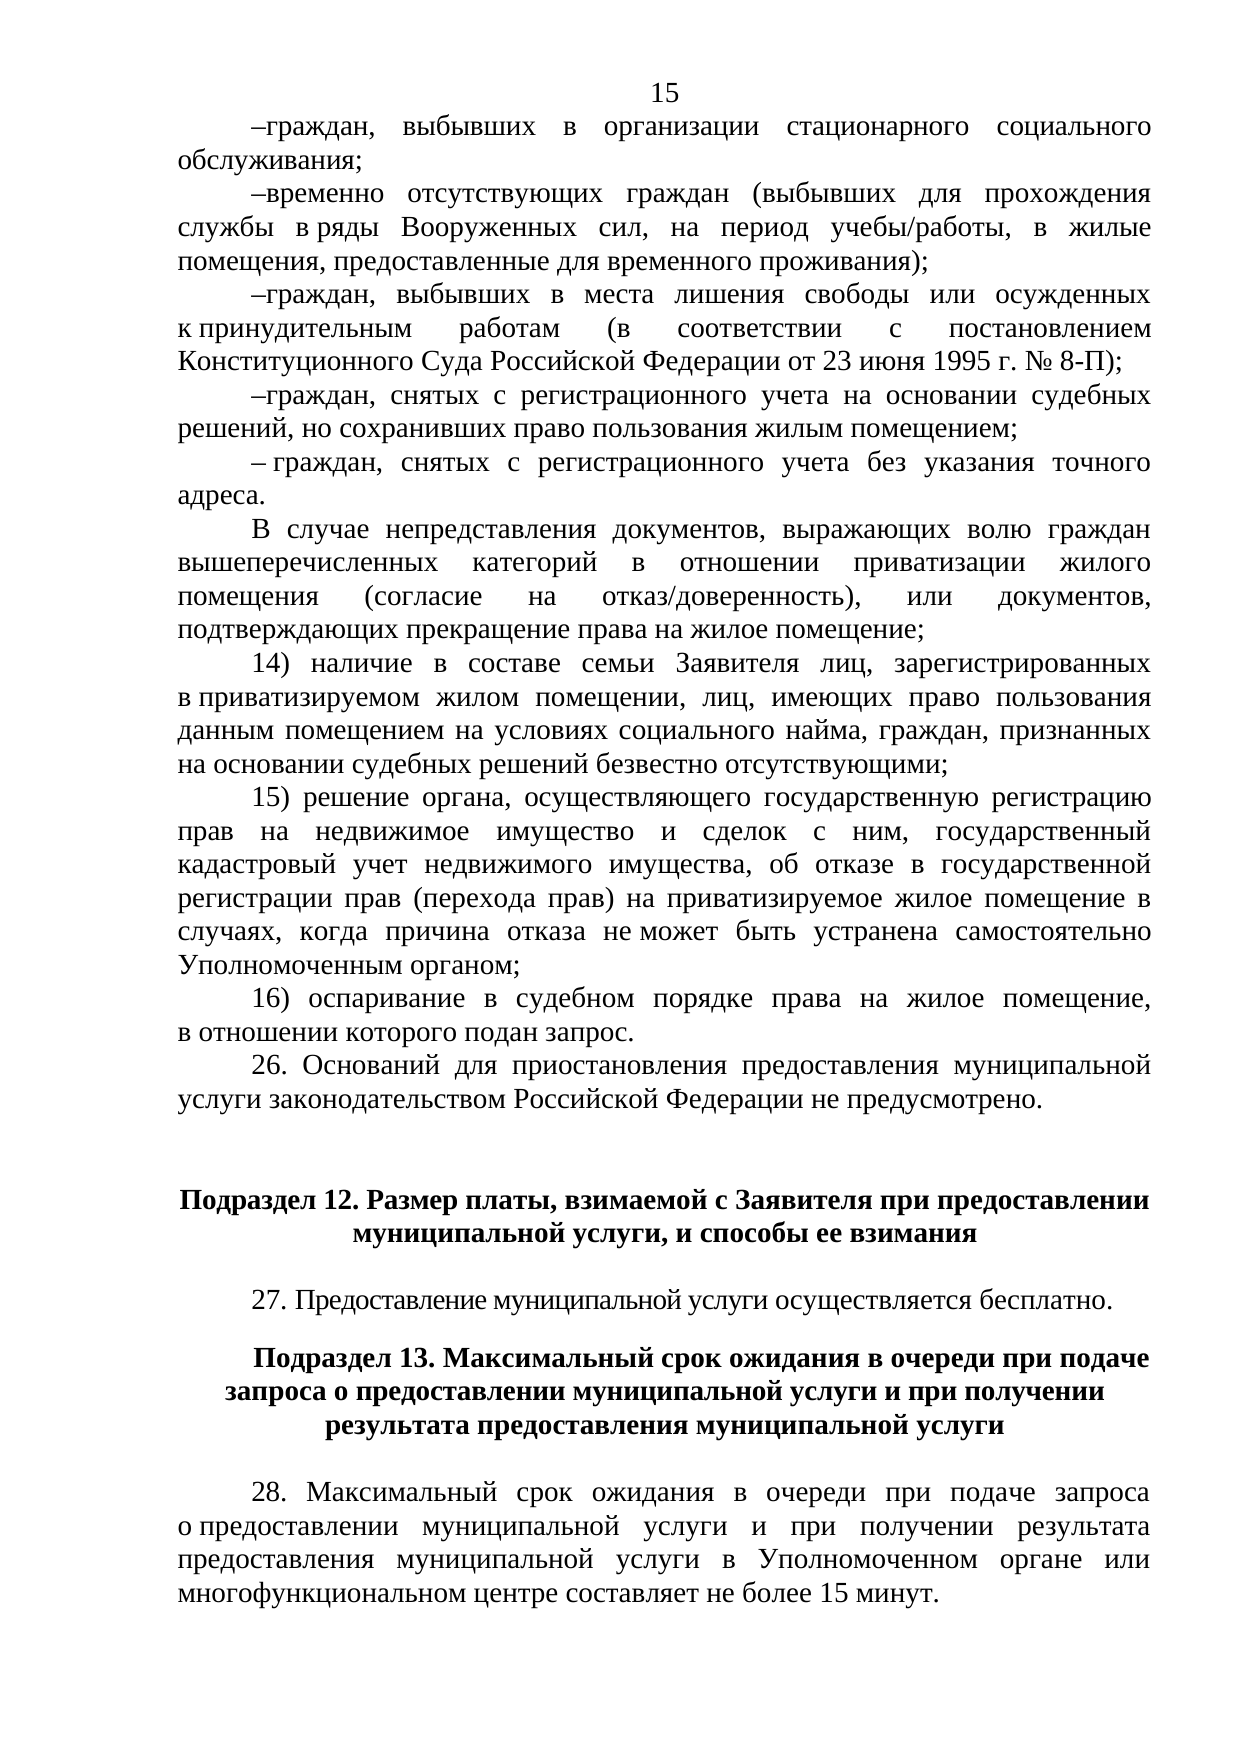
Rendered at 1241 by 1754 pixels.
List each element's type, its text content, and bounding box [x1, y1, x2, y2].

text 15) решение органа, осуществляющего государственную регистрацию прав на недвижимое имущество и сделок с ним, государственный кадастровый учет недвижимого имущества, об отказе в государственной регистрации прав (перехода прав) на приватизируемое жилое помещение в случаях, когда причина отказа не может быть устранена самостоятельно Уполномоченным органом; [177, 779, 1152, 981]
text В случае непредставления документов, выражающих волю граждан вышеперечисленных категорий в отношении приватизации жилого помещения (согласие на отказ/доверенность), или документов, подтверждающих прекращение права на жилое помещение; [177, 511, 1152, 645]
text 16) оспаривание в судебном порядке права на жилое помещение, в отношении которого подан запрос. [177, 981, 1152, 1048]
text 26. Оснований для приостановления предоставления муниципальной услуги законодательством Российской Федерации не предусмотрено. [177, 1048, 1151, 1115]
text Подраздел 12. Размер платы, взимаемой с Заявителя при предоставлении муниципальной услуги, и способы ее взимания [177, 1182, 1152, 1249]
text – граждан, снятых с регистрационного учета без указания точного адреса. [177, 444, 1152, 511]
text – граждан, выбывших в организации стационарного социального обслуживания; [177, 108, 1152, 176]
text 14) наличие в составе семьи Заявителя лиц, зарегистрированных в приватизируемом жилом помещении, лиц, имеющих право пользования данным помещением на условиях социального найма, граждан, признанных на основании судебных решений безвестно отсутствующими; [177, 645, 1152, 779]
text 27. Предоставление муниципальной услуги осуществляется бесплатно. [177, 1282, 1152, 1316]
text – граждан, выбывших в места лишения свободы или осужденных к принудительным работам (в соответствии с постановлением Конституционного Суда Российской Федерации от 23 июня 1995 г. № 8-П); [177, 276, 1152, 377]
text 28. Максимальный срок ожидания в очереди при подаче запроса о предоставлении муниципальной услуги и при получении результата предоставления муниципальной услуги в Уполномоченном органе или многофункциональном центре составляет не более 15 минут. [177, 1474, 1151, 1608]
text – граждан, снятых с регистрационного учета на основании судебных решений, но сохранивших право пользования жилым помещением; [177, 377, 1152, 444]
text – временно отсутствующих граждан (выбывших для прохождения службы в ряды Вооруженных сил, на период учебы/работы, в жилые помещения, предоставленные для временного проживания); [177, 176, 1152, 276]
text Подраздел 13. Максимальный срок ожидания в очереди при подаче запроса о предоставлении муниципальной услуги и при получении результата предоставления муниципальной услуги [178, 1340, 1152, 1441]
